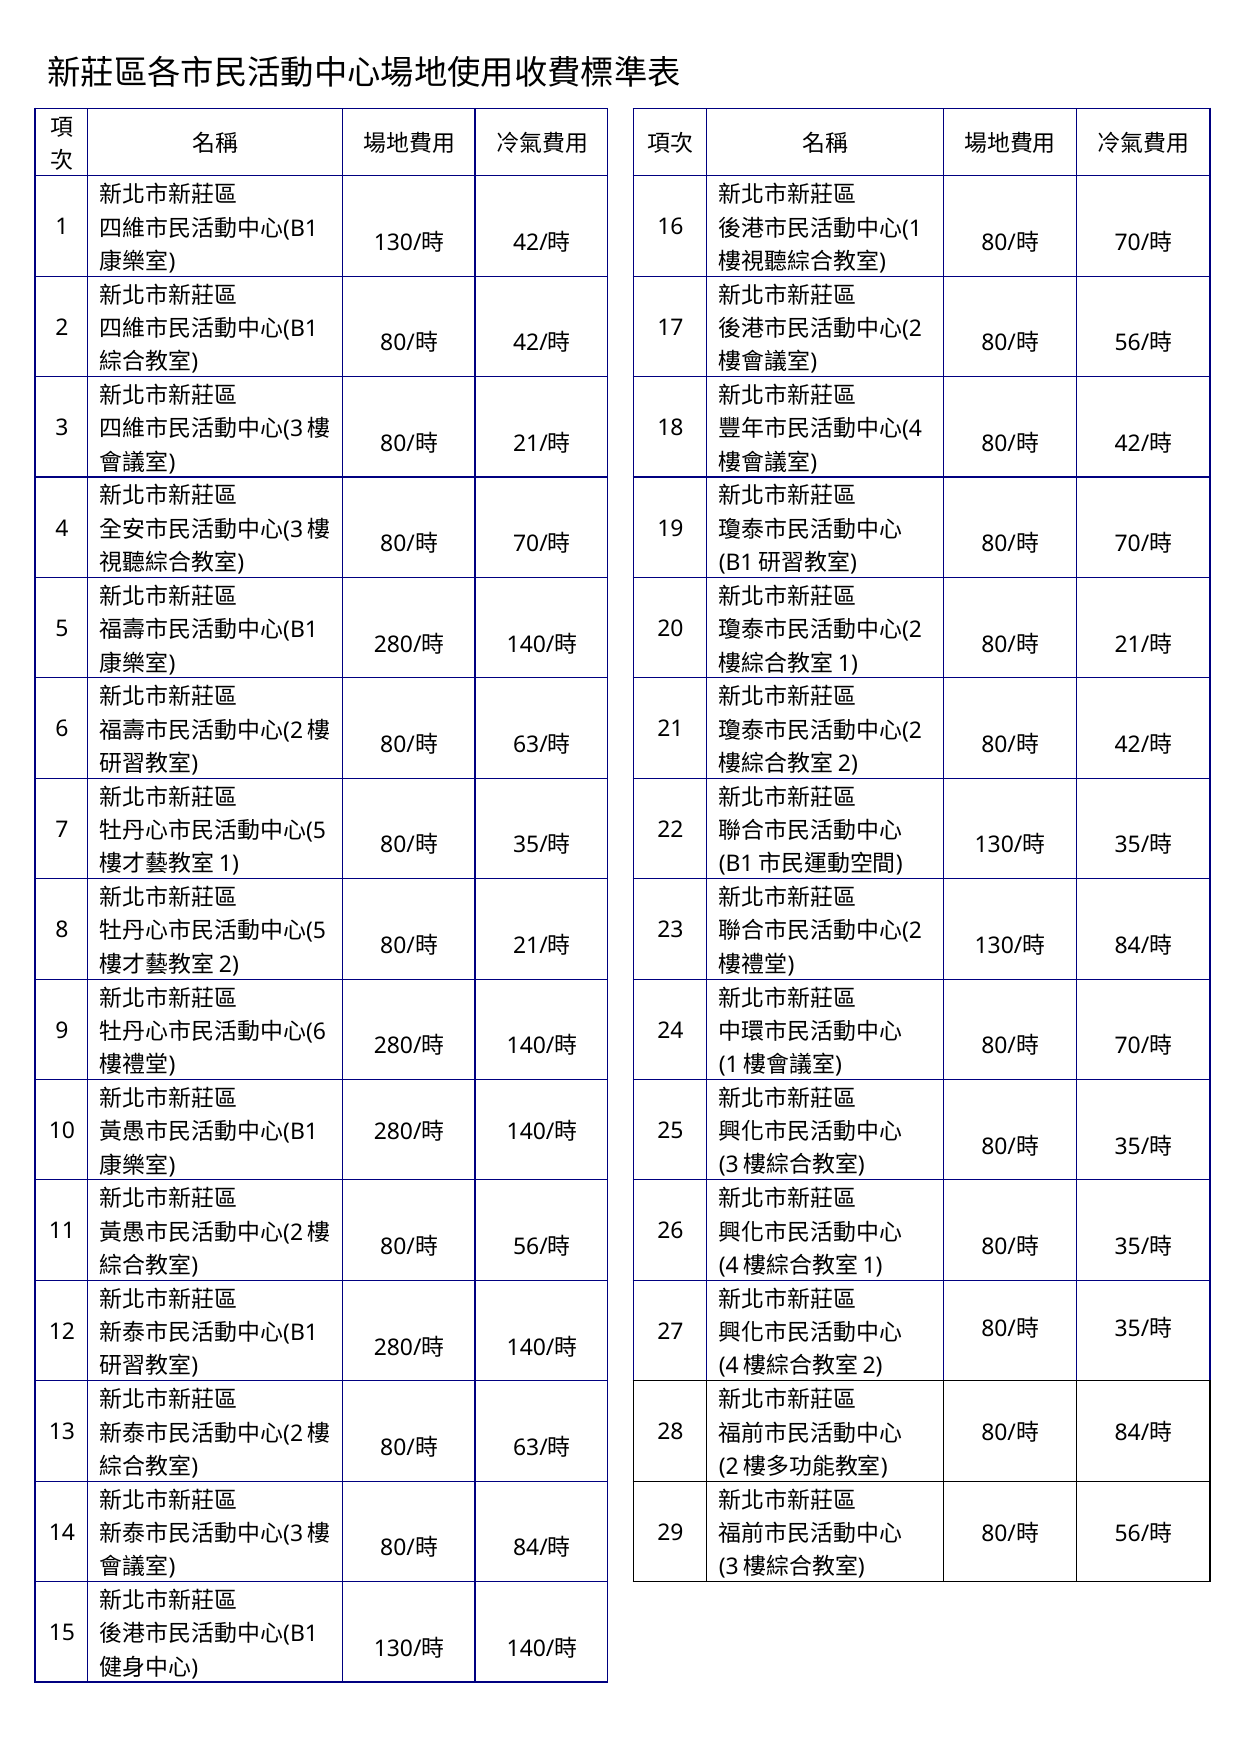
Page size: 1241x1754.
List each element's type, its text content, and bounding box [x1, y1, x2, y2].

table_cell 80/時 [944, 1482, 1076, 1581]
table_header 場地費用 [944, 109, 1076, 175]
table_header 冷氣費用 [476, 109, 607, 175]
table_cell 56/時 [476, 1180, 607, 1280]
table_cell 25 [634, 1080, 706, 1179]
table_cell 27 [634, 1281, 706, 1380]
table_cell 15 [36, 1582, 87, 1681]
table_cell 70/時 [1077, 980, 1209, 1079]
table_cell 20 [634, 578, 706, 677]
table_cell [608, 677, 633, 778]
table_cell 70/時 [476, 478, 607, 577]
table_cell 80/時 [343, 1381, 474, 1481]
table_cell [608, 778, 633, 878]
table_cell 新北市新莊區 新泰市民活動中心(2樓綜合教室) [88, 1381, 342, 1481]
table_cell 56/時 [1077, 1482, 1209, 1581]
table_cell 140/時 [476, 1080, 607, 1179]
table_cell 18 [634, 377, 706, 476]
table_cell 新北市新莊區 福壽市民活動中心(B1康樂室) [88, 578, 342, 677]
table_cell 新北市新莊區 瓊泰市民活動中心(2樓綜合教室2) [707, 678, 943, 778]
table_header 名稱 [88, 109, 342, 175]
table_cell 10 [36, 1080, 87, 1179]
table_cell 21/時 [476, 377, 607, 476]
table_cell [608, 1481, 633, 1581]
table_cell 7 [36, 779, 87, 878]
table_cell 280/時 [343, 578, 474, 677]
table_cell 35/時 [1077, 1281, 1209, 1380]
table_cell 80/時 [944, 678, 1076, 778]
table_cell [608, 979, 633, 1079]
table_cell 80/時 [944, 980, 1076, 1079]
table_cell 3 [36, 377, 87, 476]
table_cell [633, 1582, 707, 1681]
table_cell 70/時 [1077, 478, 1209, 577]
table_cell 280/時 [343, 1080, 474, 1179]
table_cell [608, 1380, 633, 1481]
table_cell 新北市新莊區 新泰市民活動中心(B1研習教室) [88, 1281, 342, 1380]
table_cell 84/時 [1077, 879, 1209, 978]
table_cell 130/時 [343, 1582, 474, 1681]
table_cell 新北市新莊區 福前市民活動中心 (2樓多功能教室) [707, 1381, 943, 1481]
table_header 項次 [634, 109, 706, 175]
table_cell 42/時 [1077, 678, 1209, 778]
table_header 冷氣費用 [1077, 109, 1209, 175]
table_cell 80/時 [343, 478, 474, 577]
table_cell 84/時 [476, 1482, 607, 1581]
table_header 場地費用 [343, 109, 474, 175]
table_cell 140/時 [476, 578, 607, 677]
table_cell 280/時 [343, 980, 474, 1079]
table_cell 80/時 [944, 1381, 1076, 1481]
table_cell [608, 175, 633, 276]
table_cell [1076, 1582, 1210, 1681]
table_cell 19 [634, 478, 706, 577]
table_cell 24 [634, 980, 706, 1079]
table_cell 9 [36, 980, 87, 1079]
table_cell 4 [36, 478, 87, 577]
table_cell 新北市新莊區 四維市民活動中心(B1綜合教室) [88, 277, 342, 376]
table_cell 17 [634, 277, 706, 376]
table_cell 80/時 [343, 377, 474, 476]
table_cell 5 [36, 578, 87, 677]
table_cell 130/時 [944, 879, 1076, 978]
table_cell 130/時 [944, 779, 1076, 878]
table_cell 21/時 [476, 879, 607, 978]
table_cell 21/時 [1077, 578, 1209, 677]
table_cell 80/時 [944, 277, 1076, 376]
table_cell 140/時 [476, 1281, 607, 1380]
table_cell [608, 1581, 633, 1681]
table_cell 80/時 [944, 377, 1076, 476]
table_cell 新北市新莊區 牡丹心市民活動中心(6樓禮堂) [88, 980, 342, 1079]
table_header [608, 108, 633, 175]
table_cell 新北市新莊區 四維市民活動中心(3樓會議室) [88, 377, 342, 476]
table_cell 140/時 [476, 980, 607, 1079]
table_cell 新北市新莊區 後港市民活動中心(1樓視聽綜合教室) [707, 176, 943, 276]
table_cell 28 [634, 1381, 706, 1481]
table_cell 新北市新莊區 牡丹心市民活動中心(5樓才藝教室1) [88, 779, 342, 878]
table_cell 22 [634, 779, 706, 878]
table_cell [608, 878, 633, 978]
table_cell 新北市新莊區 全安市民活動中心(3樓視聽綜合教室) [88, 478, 342, 577]
table_cell 80/時 [944, 176, 1076, 276]
table_cell 80/時 [944, 1080, 1076, 1179]
table_cell 80/時 [944, 1281, 1076, 1380]
table_cell 63/時 [476, 678, 607, 778]
table_cell 42/時 [1077, 377, 1209, 476]
table_cell 新北市新莊區 瓊泰市民活動中心(2樓綜合教室1) [707, 578, 943, 677]
table_cell 新北市新莊區 豐年市民活動中心(4樓會議室) [707, 377, 943, 476]
table_cell 35/時 [1077, 1080, 1209, 1179]
table_cell 新北市新莊區 後港市民活動中心(2樓會議室) [707, 277, 943, 376]
table_cell [608, 1179, 633, 1280]
table_cell [608, 276, 633, 376]
table_cell 42/時 [476, 176, 607, 276]
table_cell 11 [36, 1180, 87, 1280]
table_cell 80/時 [944, 478, 1076, 577]
table_cell [608, 376, 633, 476]
table_cell [608, 577, 633, 677]
table_cell 80/時 [343, 678, 474, 778]
table_cell 35/時 [1077, 1180, 1209, 1280]
table_cell 80/時 [343, 277, 474, 376]
table_cell 新北市新莊區 後港市民活動中心(B1健身中心) [88, 1582, 342, 1681]
table_cell 140/時 [476, 1582, 607, 1681]
table_cell 130/時 [343, 176, 474, 276]
table_cell 80/時 [343, 879, 474, 978]
table_cell 70/時 [1077, 176, 1209, 276]
table_cell 42/時 [476, 277, 607, 376]
table_cell 新北市新莊區 牡丹心市民活動中心(5樓才藝教室2) [88, 879, 342, 978]
table_cell 新北市新莊區 黃愚市民活動中心(B1康樂室) [88, 1080, 342, 1179]
text 新莊區各市民活動中心場地使用收費標準表 [47, 33, 1193, 108]
table_cell 80/時 [343, 1180, 474, 1280]
table_cell [608, 1079, 633, 1179]
table_cell 新北市新莊區 興化市民活動中心 (3樓綜合教室) [707, 1080, 943, 1179]
table_cell 新北市新莊區 聯合市民活動中心(B1市民運動空間) [707, 779, 943, 878]
table_cell 2 [36, 277, 87, 376]
table_cell 80/時 [944, 1180, 1076, 1280]
table_cell 新北市新莊區 黃愚市民活動中心(2樓綜合教室) [88, 1180, 342, 1280]
table_cell 新北市新莊區 新泰市民活動中心(3樓會議室) [88, 1482, 342, 1581]
table_cell 新北市新莊區 興化市民活動中心 (4樓綜合教室1) [707, 1180, 943, 1280]
table_cell 新北市新莊區 福壽市民活動中心(2樓研習教室) [88, 678, 342, 778]
table_cell 280/時 [343, 1281, 474, 1380]
table_cell 新北市新莊區 聯合市民活動中心(2樓禮堂) [707, 879, 943, 978]
table_cell 新北市新莊區 興化市民活動中心 (4樓綜合教室2) [707, 1281, 943, 1380]
table_cell 6 [36, 678, 87, 778]
table_cell 23 [634, 879, 706, 978]
table_cell 26 [634, 1180, 706, 1280]
table_cell 63/時 [476, 1381, 607, 1481]
table_cell 21 [634, 678, 706, 778]
table_cell 80/時 [343, 1482, 474, 1581]
table_cell 新北市新莊區 福前市民活動中心 (3樓綜合教室) [707, 1482, 943, 1581]
table_cell 12 [36, 1281, 87, 1380]
table_cell 8 [36, 879, 87, 978]
table_cell 80/時 [343, 779, 474, 878]
table_cell 84/時 [1077, 1381, 1209, 1481]
table_cell 35/時 [476, 779, 607, 878]
table_cell 1 [36, 176, 87, 276]
table_cell 13 [36, 1381, 87, 1481]
table_cell 新北市新莊區 瓊泰市民活動中心(B1研習教室) [707, 478, 943, 577]
table_cell 新北市新莊區 四維市民活動中心(B1康樂室) [88, 176, 342, 276]
table_cell 16 [634, 176, 706, 276]
table_cell 14 [36, 1482, 87, 1581]
table_cell 29 [634, 1482, 706, 1581]
table_cell [608, 476, 633, 577]
table_header 名稱 [707, 109, 943, 175]
table_cell 新北市新莊區 中環市民活動中心 (1樓會議室) [707, 980, 943, 1079]
table_cell 56/時 [1077, 277, 1209, 376]
table_cell [707, 1582, 943, 1681]
table_cell [608, 1280, 633, 1380]
table_cell 80/時 [944, 578, 1076, 677]
table_cell [943, 1582, 1076, 1681]
table_header 項次 [36, 109, 87, 175]
table_cell 35/時 [1077, 779, 1209, 878]
